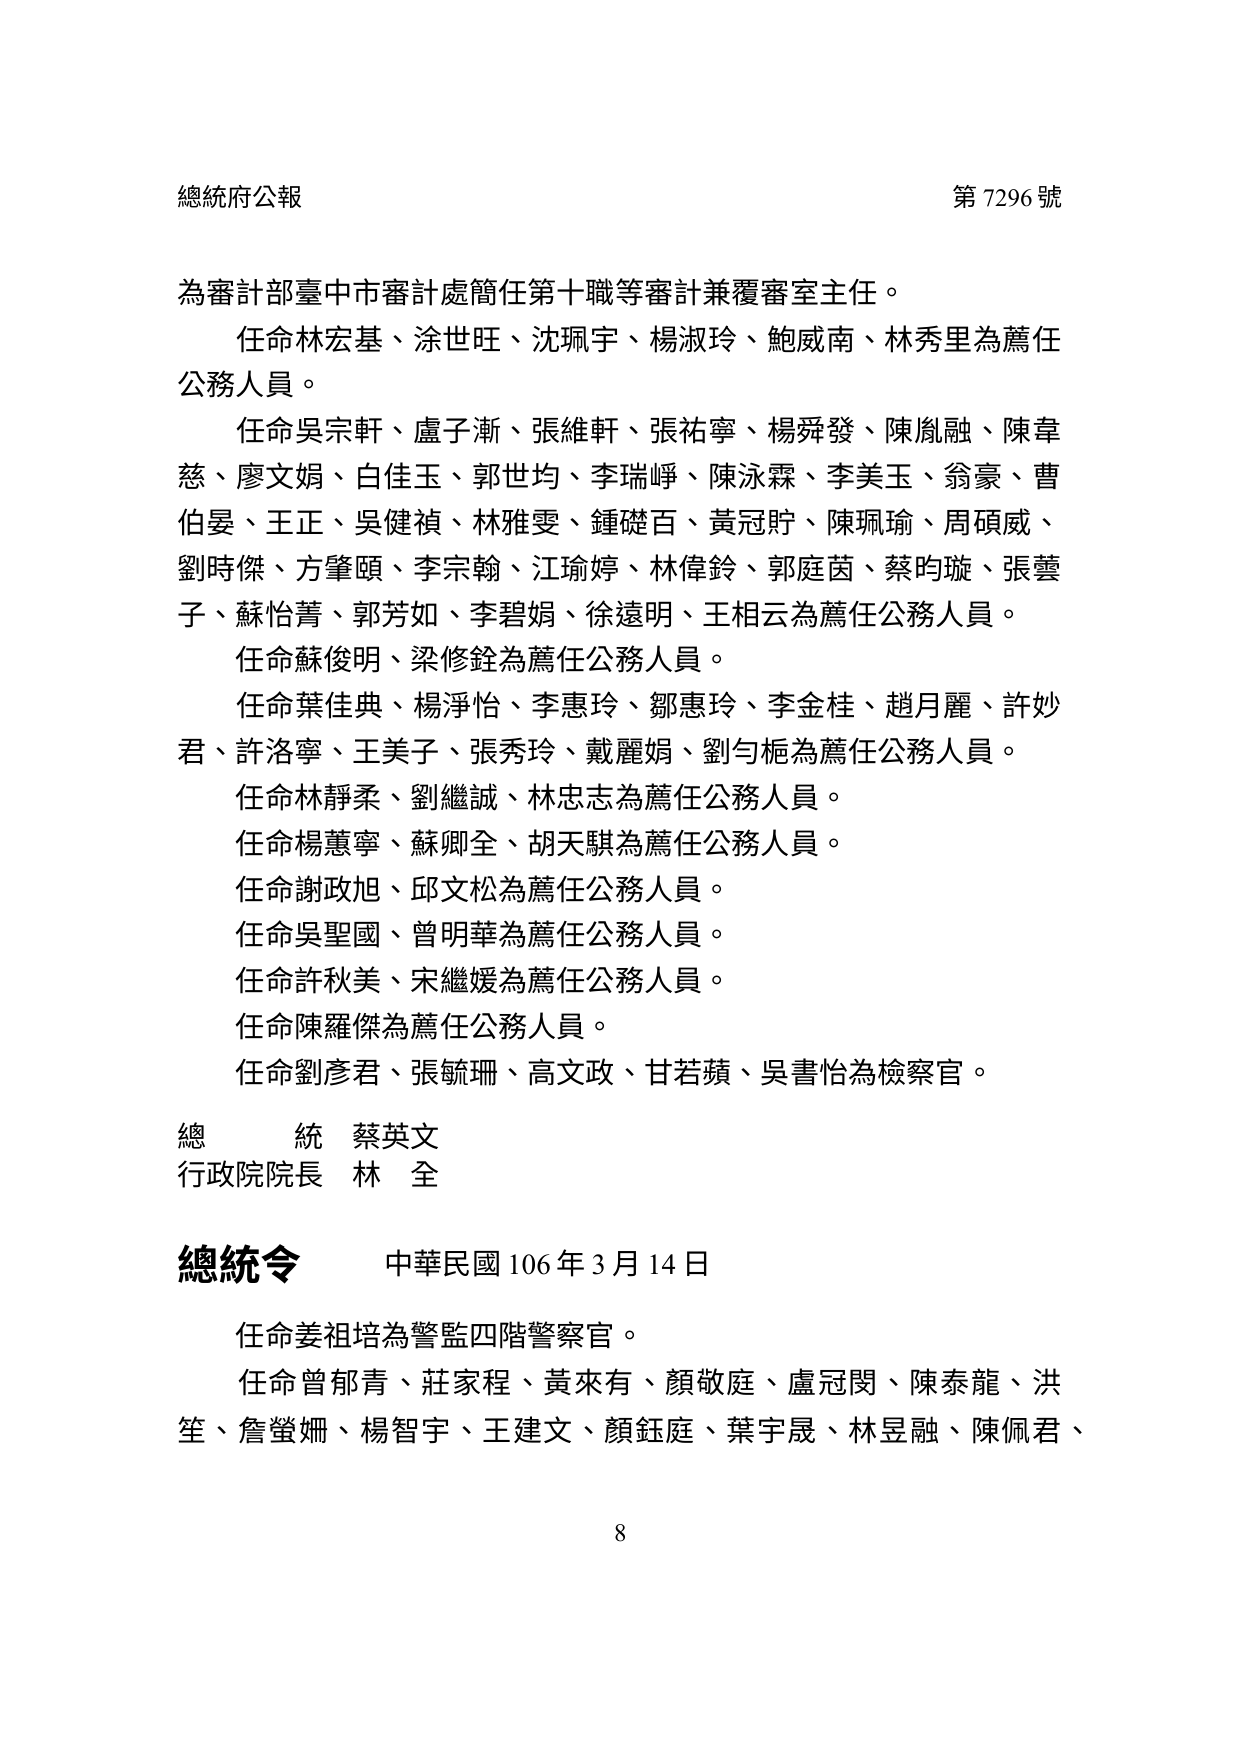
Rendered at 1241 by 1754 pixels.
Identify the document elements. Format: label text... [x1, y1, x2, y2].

text 任命林宏基、涂世旺、沈珮宇、楊淑玲、鮑威南、林秀里為薦任公務人員。 [177, 313, 1063, 405]
text 任命吳聖國、曾明華為薦任公務人員。 [177, 909, 1063, 955]
text 行政院院長 林 全 [177, 1155, 1063, 1192]
text 任命陳羅傑為薦任公務人員。 [177, 1001, 1063, 1047]
table_header 總統令 [174, 1218, 381, 1306]
text 為審計部臺中市審計處簡任第十職等審計兼覆審室主任。 [177, 266, 1063, 313]
text 任命姜祖培為警監四階警察官。 [177, 1308, 1063, 1356]
table_header 中華民國106年3月14日 [381, 1218, 877, 1306]
text 任命楊蕙寧、蘇卿全、胡天騏為薦任公務人員。 [177, 817, 1063, 863]
text 任命蘇俊明、梁修銓為薦任公務人員。 [177, 634, 1063, 680]
text 任命林靜柔、劉繼誠、林忠志為薦任公務人員。 [177, 772, 1063, 817]
text 任命葉佳典、楊淨怡、李惠玲、鄒惠玲、李金桂、趙月麗、許妙君、許洛寧、王美子、張秀玲、戴麗娟、劉勻梔為薦任公務人員。 [177, 680, 1063, 772]
text 任命曾郁青、莊家程、黃來有、顏敬庭、盧冠閔、陳泰龍、洪笙、詹螢姍、楊智宇、王建文、顏鈺庭、葉宇晟、林昱融、陳佩君、張光禮、賴勁羽、蔡育佑、郭美姍、張格嫚、曾明正、蕭禾豐、陳金龍、吳錦順、楊文彬、周文明、許雯茜、楊馥誠、黃郁淳、張家綺、李長峯為警正警察官。 [177, 1356, 1063, 1451]
text 任命劉彥君、張毓珊、高文政、甘若蘋、吳書怡為檢察官。 [177, 1047, 1063, 1092]
text 任命吳宗軒、盧子漸、張維軒、張祐寧、楊舜發、陳胤融、陳韋慈、廖文娟、白佳玉、郭世均、李瑞崢、陳泳霖、李美玉、翁豪、曹伯晏、王正、吳健禎、林雅雯、鍾礎百、黃冠貯、陳珮瑜、周碩威、劉時傑、方肇頤、李宗翰、江瑜婷、林偉鈴、郭庭茵、蔡昀璇、張蕓子、蘇怡菁、郭芳如、李碧娟、徐遠明、王相云為薦任公務人員。 [177, 405, 1063, 634]
text 總 統 蔡英文 [177, 1117, 1063, 1155]
text 任命許秋美、宋繼媛為薦任公務人員。 [177, 955, 1063, 1001]
text 任命謝政旭、邱文松為薦任公務人員。 [177, 863, 1063, 909]
